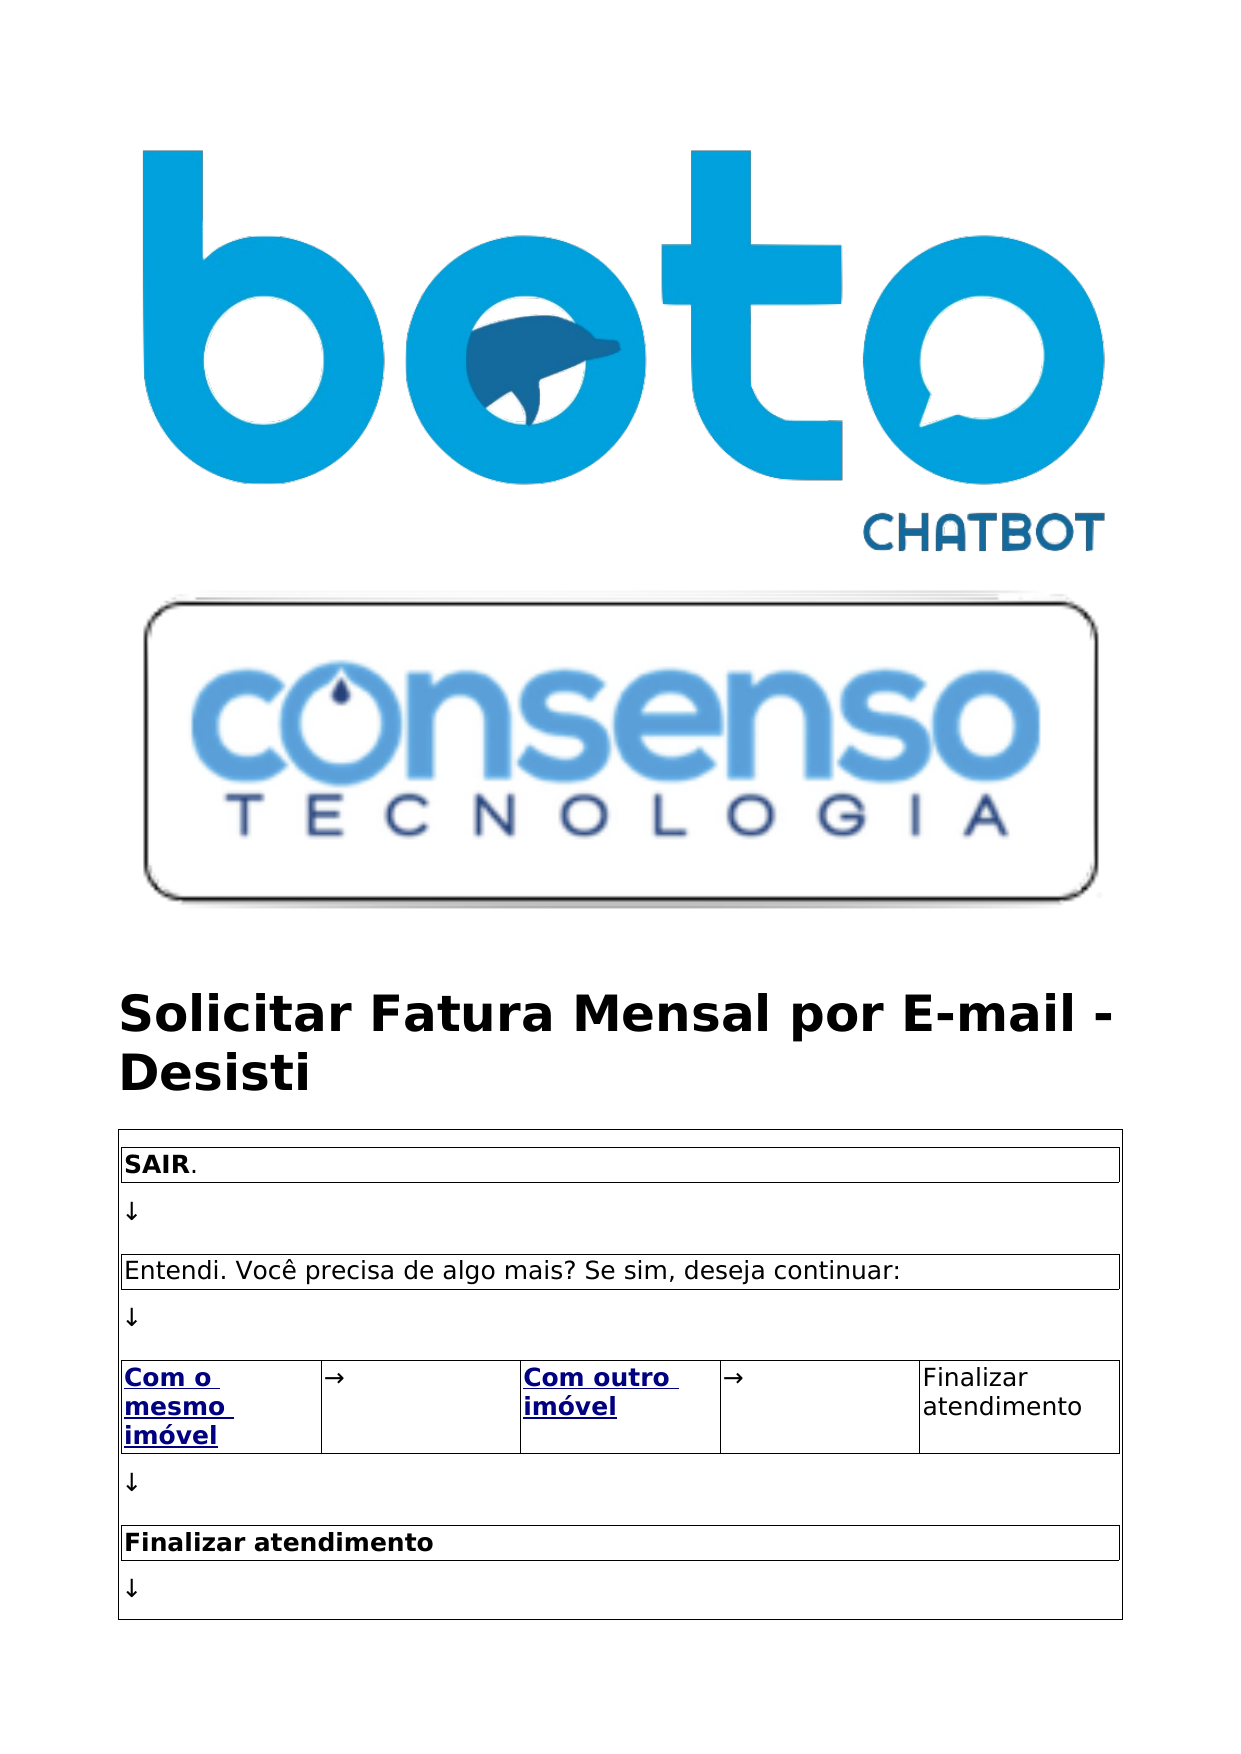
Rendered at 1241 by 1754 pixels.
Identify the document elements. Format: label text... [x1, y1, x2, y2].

subtitle Solicitar Fatura Mensal por E-mail - Desisti [118, 985, 1122, 1102]
table_header Finalizar atendimento [920, 1361, 1119, 1453]
table_header SAIR. [122, 1148, 1119, 1182]
table_header → [721, 1361, 919, 1453]
table_header Finalizar atendimento [122, 1526, 1119, 1560]
picture [118, 586, 1123, 936]
table_header Com o mesmo imóvel [122, 1361, 321, 1453]
table_header ↓ ↓ ↓ ↓ [119, 1130, 1122, 1619]
table_header Entendi. Você precisa de algo mais? Se sim, deseja continuar: [122, 1255, 1119, 1288]
table_header Com outro imóvel [521, 1361, 720, 1453]
picture [118, 118, 1123, 575]
table_header → [322, 1361, 520, 1453]
